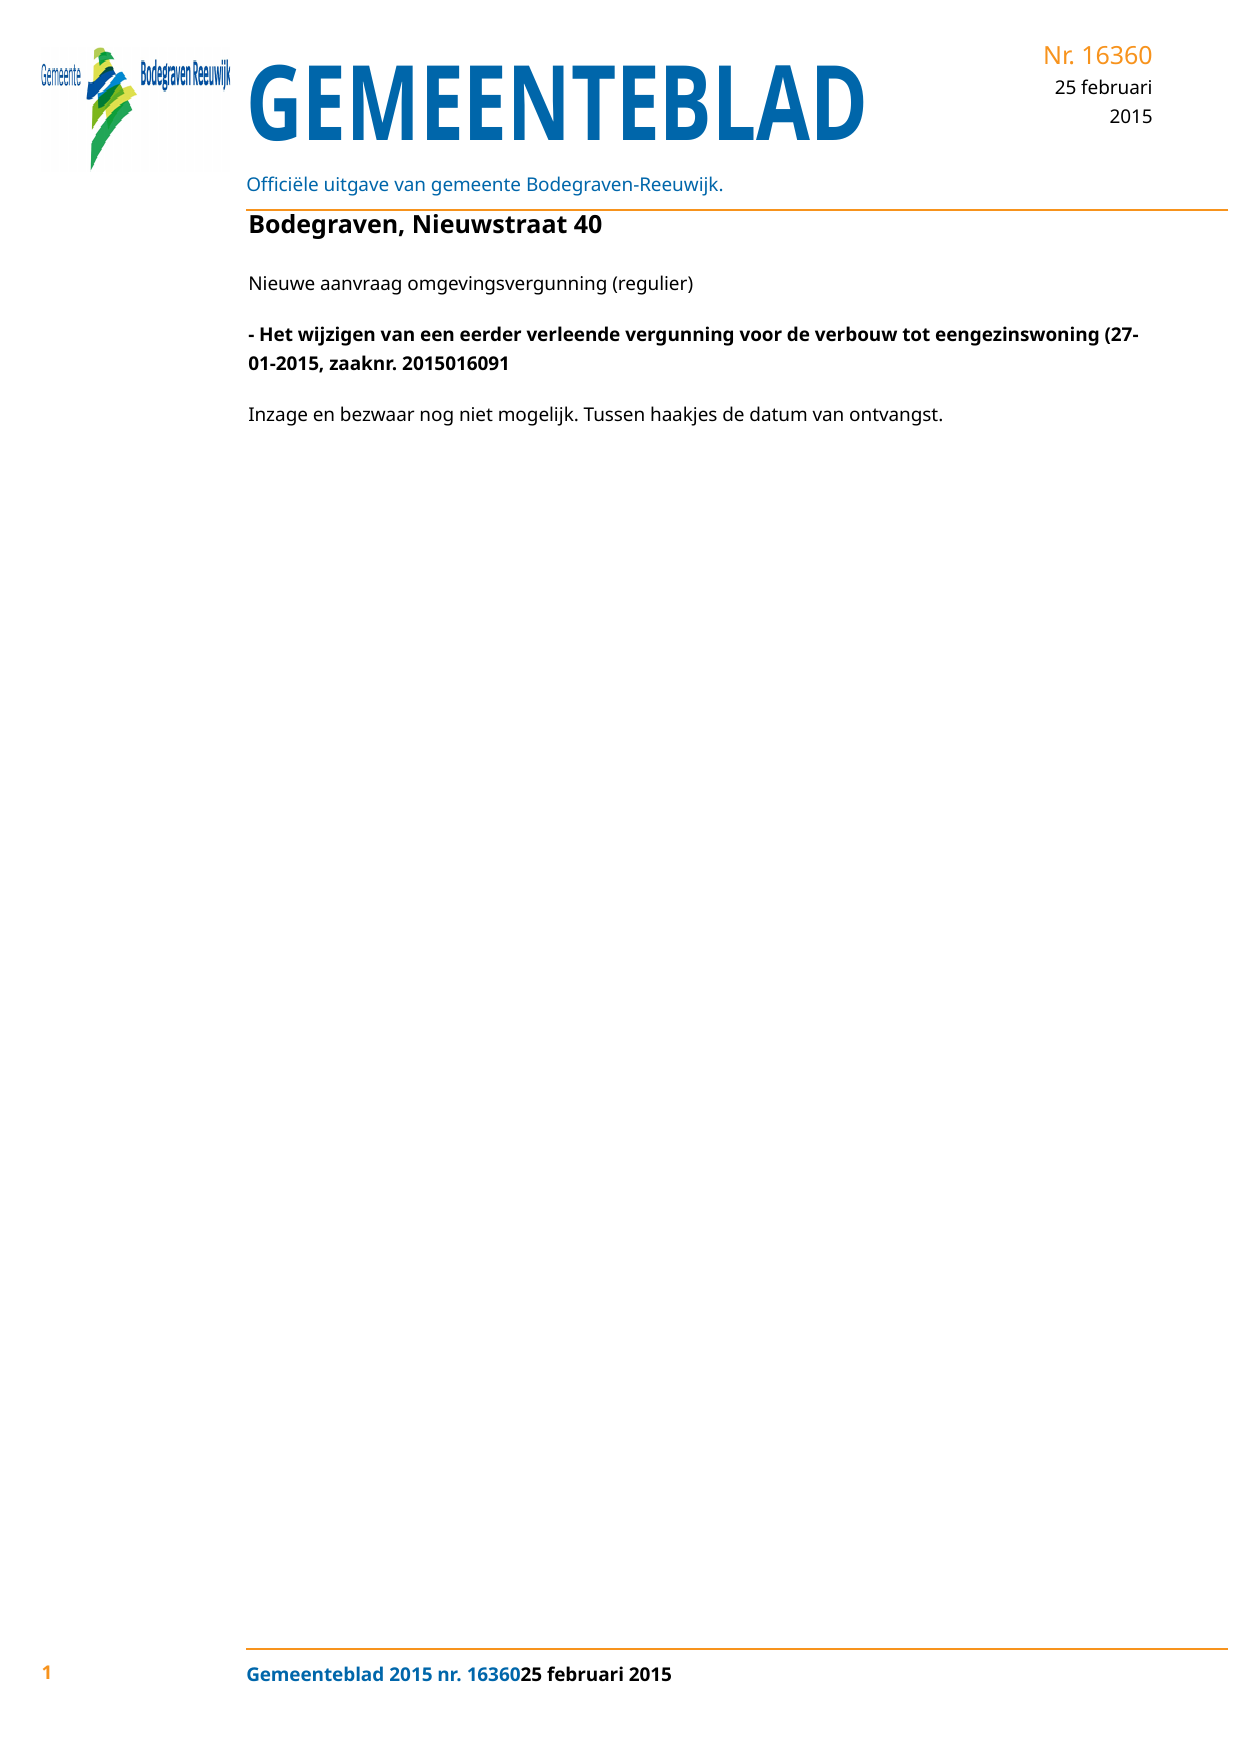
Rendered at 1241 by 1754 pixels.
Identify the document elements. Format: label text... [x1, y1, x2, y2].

text Inzage en bezwaar nog niet mogelijk. Tussen haakjes de datum van ontvangst. [248, 401, 1152, 426]
text Nieuwe aanvraag omgevingsvergunning (regulier) [248, 270, 1152, 296]
picture [41, 47, 231, 172]
text - Het wijzigen van een eerder verleende vergunning voor de verbouw tot eengezinswoning (27-01-2015, zaaknr. 2015016091 [248, 321, 1152, 376]
text Bodegraven, Nieuwstraat 40 [248, 211, 1152, 241]
